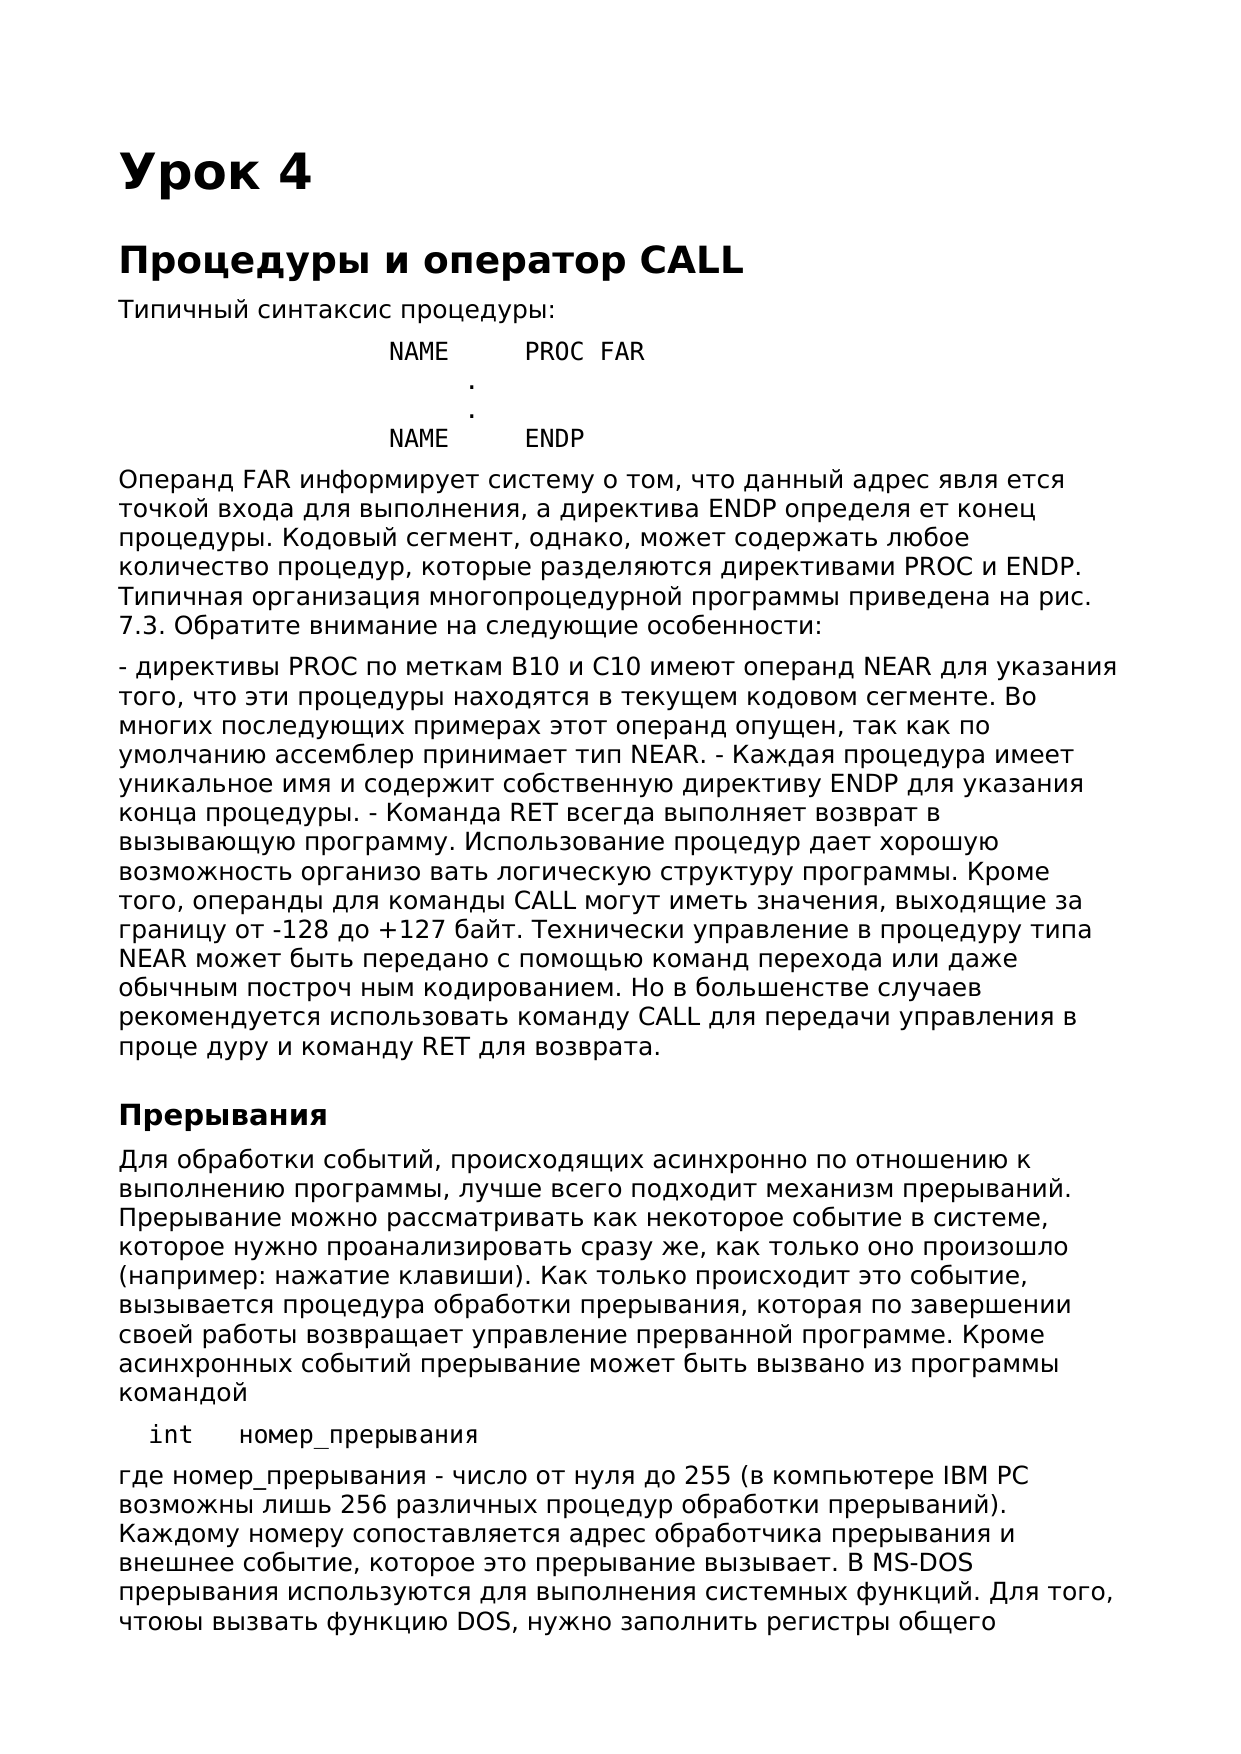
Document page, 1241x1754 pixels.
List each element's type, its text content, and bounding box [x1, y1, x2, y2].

text Операнд FAR информирует систему о том, что данный адрес явля ется точкой входа для выполнения, а директива ENDP определя ет конец процедуры. Кодовый сегмент, однако, может содержать любое количество процедур, которые разделяются директивами PROC и ENDP. Типичная организация многопроцедурной программы приведена на рис. 7.3. Обратите внимание на следующие особенности: [118, 465, 1122, 640]
text - директивы PROC по меткам B10 и C10 имеют операнд NEAR для указания того, что эти процедуры находятся в текущем кодовом сегменте. Во многих последующих примерах этот операнд опущен, так как по умолчанию ассемблер принимает тип NEAR. - Каждая процедура имеет уникальное имя и содержит собственную директиву ENDP для указания конца процедуры. - Команда RET всегда выполняет возврат в вызывающую программу. Использование процедур дает хорошую возможность организо вать логическую структуру программы. Кроме того, операнды для команды CALL могут иметь значения, выходящие за границу от -128 до +127 байт. Технически управление в процедуру типа NEAR может быть передано с помощью команд перехода или даже обычным построч ным кодированием. Но в большенстве случаев рекомендуется использовать команду CALL для передачи управления в проце дуру и команду RET для возврата. [118, 653, 1122, 1061]
text int номер_прерывания [118, 1420, 1122, 1449]
text Типичный синтаксис процедуры: [118, 295, 1122, 324]
text NAME PROC FAR . . NAME ENDP [118, 337, 1122, 453]
subtitle Прерывания [118, 1098, 1122, 1132]
text где номер_прерывания - число от нуля до 255 (в компьютере IBM PC возможны лишь 256 различных процедур обработки прерываний). Каждому номеру сопоставляется адрес обработчика прерывания и внешнее событие, которое это прерывание вызывает. В MS-DOS прерывания используются для выполнения системных функций. Для того, чтоюы вызвать функцию DOS, нужно заполнить регистры общего [118, 1461, 1122, 1636]
subtitle Процедуры и оператор CALL [118, 239, 1122, 282]
subtitle Урок 4 [118, 143, 1122, 201]
text Для обработки событий, происходящих асинхронно по отношению к выполнению программы, лучше всего подходит механизм прерываний. Прерывание можно рассматривать как некоторое событие в системе, которое нужно проанализировать сразу же, как только оно произошло (например: нажатие клавиши). Как только происходит это событие, вызывается процедура обработки прерывания, которая по завершении своей работы возвращает управление прерванной программе. Кроме асинхронных событий прерывание может быть вызвано из программы командой [118, 1145, 1122, 1407]
